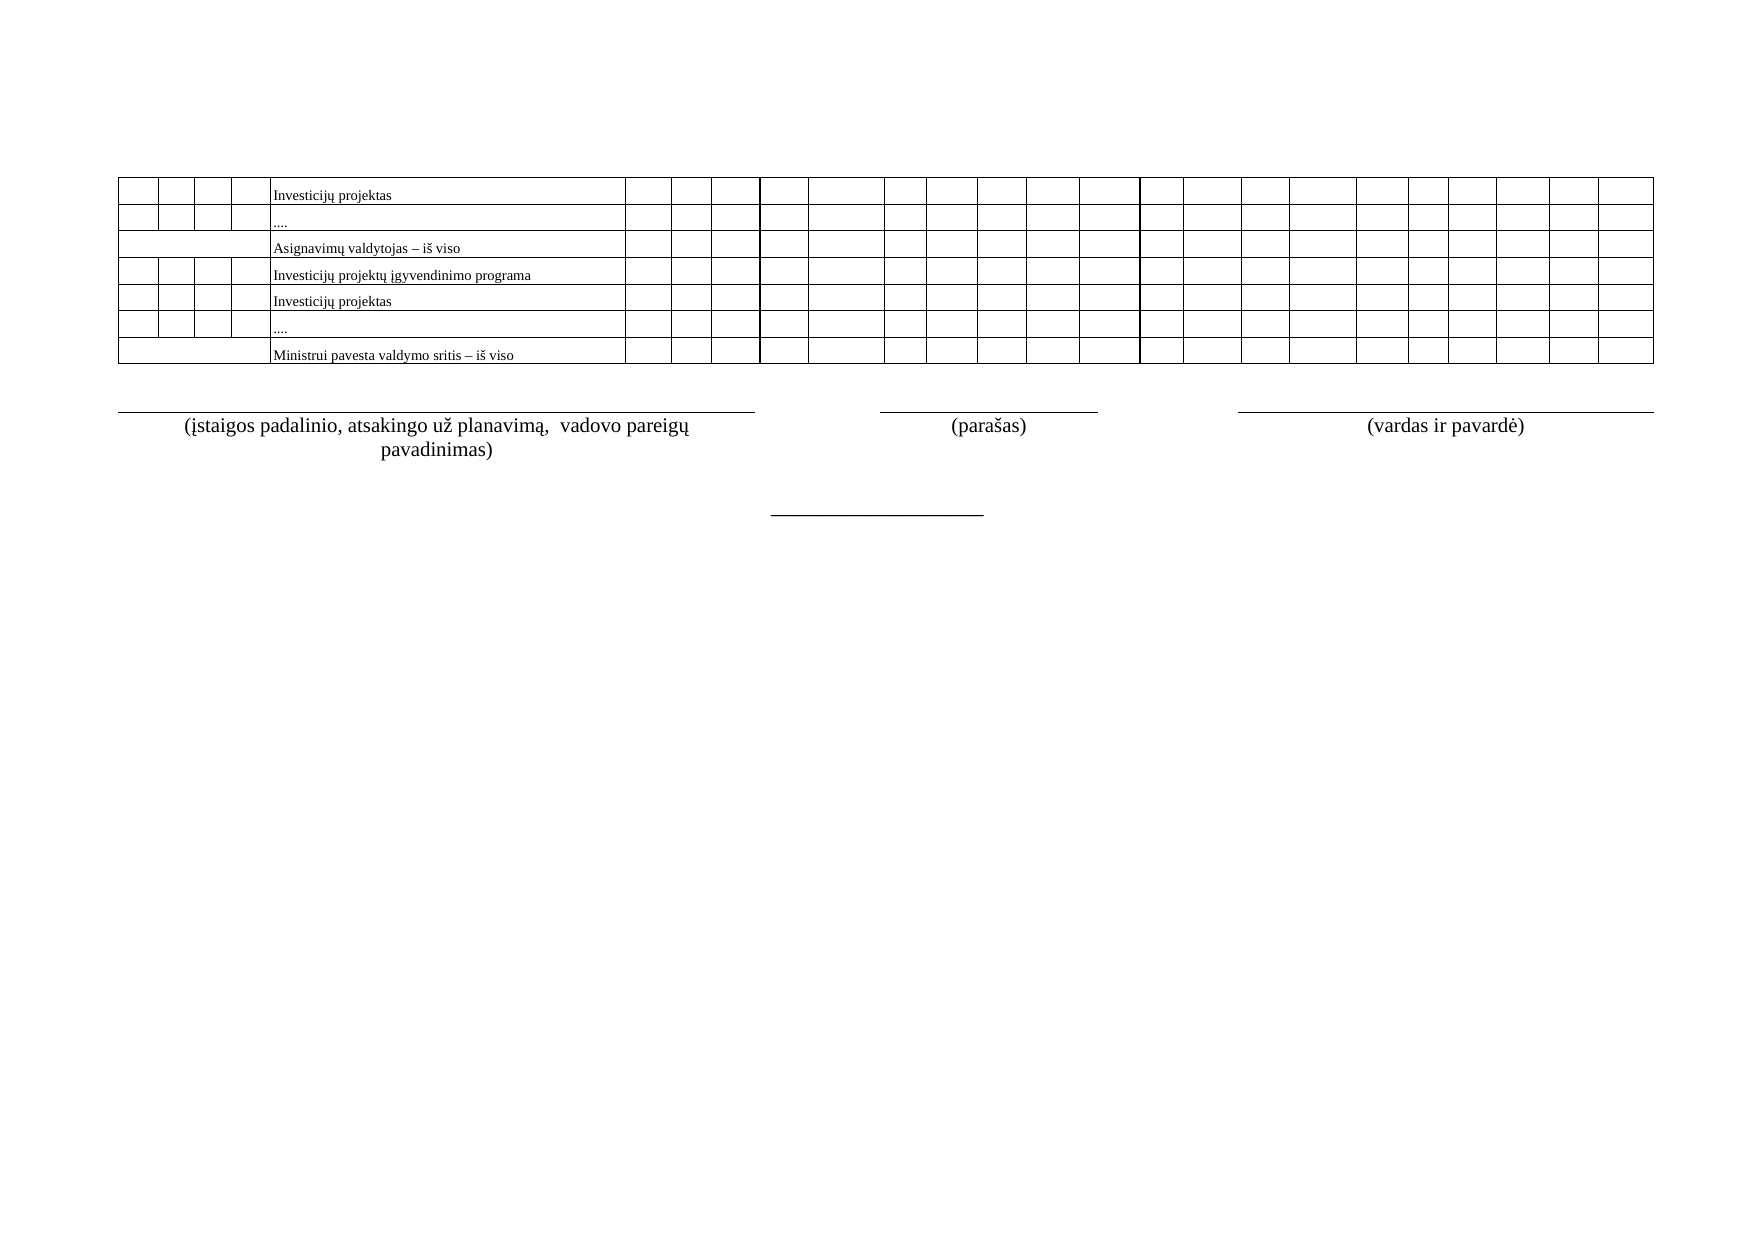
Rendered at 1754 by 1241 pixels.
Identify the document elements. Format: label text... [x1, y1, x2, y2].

table_cell [712, 258, 759, 283]
table_cell [1027, 258, 1079, 283]
table_header [755, 388, 879, 412]
table_cell [159, 205, 194, 230]
table_cell [1599, 231, 1653, 257]
table_cell [1357, 285, 1408, 310]
table_cell [1184, 311, 1241, 337]
table_cell [1497, 205, 1549, 230]
table_cell [1184, 338, 1241, 363]
table_cell [626, 258, 671, 283]
table_cell [626, 178, 671, 204]
table_cell [1550, 258, 1598, 283]
table_cell [159, 311, 194, 337]
table_cell [195, 178, 231, 204]
table_cell [1242, 285, 1289, 310]
table_cell [712, 311, 759, 337]
table_cell Investicijų projektas [271, 178, 625, 204]
table_cell [761, 205, 808, 230]
table_cell [1242, 338, 1289, 363]
table_cell [761, 285, 808, 310]
table_cell [1184, 178, 1241, 204]
table_cell [761, 231, 808, 257]
table_cell [195, 205, 231, 230]
table_cell [195, 311, 231, 337]
table_cell [1184, 205, 1241, 230]
table_cell [712, 205, 759, 230]
table_cell [1290, 285, 1356, 310]
table_cell [1599, 285, 1653, 310]
table_cell [1449, 231, 1496, 257]
table_cell [712, 338, 759, 363]
table_cell [1184, 231, 1241, 257]
table_cell (parašas) [880, 413, 1098, 461]
table_cell [1080, 205, 1139, 230]
table_cell [159, 258, 194, 283]
table_cell [1290, 338, 1356, 363]
table_cell [1497, 231, 1549, 257]
table_cell .... [271, 311, 625, 337]
table_cell [978, 205, 1026, 230]
table_cell [1027, 231, 1079, 257]
table_cell [1027, 205, 1079, 230]
table_cell [761, 258, 808, 283]
table_cell [927, 178, 977, 204]
table_cell [232, 258, 270, 283]
table_cell [119, 311, 158, 337]
table_cell [195, 258, 231, 283]
table_cell Ministrui pavesta valdymo sritis – iš viso [271, 338, 625, 363]
table_cell [927, 285, 977, 310]
table_cell [809, 285, 884, 310]
table_cell [1290, 258, 1356, 283]
table_cell [1242, 231, 1289, 257]
table_cell [119, 205, 158, 230]
table_cell [626, 205, 671, 230]
table_cell [1141, 285, 1183, 310]
table_cell [1497, 338, 1549, 363]
table_cell [1409, 285, 1448, 310]
table_cell [1409, 258, 1448, 283]
table_cell [1550, 311, 1598, 337]
table_cell [1409, 311, 1448, 337]
table_cell [119, 338, 270, 363]
table_cell [809, 338, 884, 363]
table_cell [1242, 311, 1289, 337]
table_header [1098, 388, 1238, 412]
table_cell [1550, 205, 1598, 230]
table_cell [809, 178, 884, 204]
table_cell [119, 178, 158, 204]
table_cell [1497, 285, 1549, 310]
table_cell [1141, 311, 1183, 337]
table_cell [1550, 178, 1598, 204]
table_cell [1357, 205, 1408, 230]
table_cell [885, 311, 926, 337]
table_cell [672, 285, 711, 310]
table_cell [1080, 285, 1139, 310]
table_cell [672, 311, 711, 337]
table_cell [1449, 205, 1496, 230]
table_cell [1357, 231, 1408, 257]
table_cell [1449, 258, 1496, 283]
table_cell [1080, 231, 1139, 257]
table_cell [885, 285, 926, 310]
table_header [880, 388, 1098, 412]
table_cell [809, 205, 884, 230]
table_cell [978, 178, 1026, 204]
table_cell [1599, 178, 1653, 204]
table_cell [1449, 311, 1496, 337]
table_cell [1497, 258, 1549, 283]
table_cell [1357, 178, 1408, 204]
text _________________ [118, 490, 1636, 519]
table_cell [885, 338, 926, 363]
table_cell [626, 311, 671, 337]
table_cell [1141, 205, 1183, 230]
table_cell [1141, 258, 1183, 283]
table_cell [1290, 231, 1356, 257]
table_cell [1599, 311, 1653, 337]
table_cell [1497, 311, 1549, 337]
table_cell [232, 178, 270, 204]
table_cell [1550, 285, 1598, 310]
table_cell Investicijų projektų įgyvendinimo programa [271, 258, 625, 283]
table_cell [1449, 338, 1496, 363]
table_cell [1080, 258, 1139, 283]
table_cell Asignavimų valdytojas – iš viso [271, 231, 625, 257]
table_cell [885, 258, 926, 283]
table_cell [159, 285, 194, 310]
table_cell [755, 412, 879, 461]
table_cell [712, 285, 759, 310]
table_cell [119, 231, 270, 257]
table_cell [1027, 311, 1079, 337]
table_cell [927, 231, 977, 257]
table_cell [978, 231, 1026, 257]
table_cell [1550, 231, 1598, 257]
table_cell [119, 258, 158, 283]
table_cell [885, 178, 926, 204]
table_cell [232, 311, 270, 337]
table_cell [885, 205, 926, 230]
table_cell [1027, 285, 1079, 310]
table_cell [978, 285, 1026, 310]
table_cell [1242, 205, 1289, 230]
table_cell [1080, 311, 1139, 337]
table_cell [761, 311, 808, 337]
table_cell [1599, 258, 1653, 283]
table_cell Investicijų projektas [271, 285, 625, 310]
table_cell [1141, 338, 1183, 363]
table_cell [1357, 311, 1408, 337]
table_cell [1550, 338, 1598, 363]
table_cell [978, 311, 1026, 337]
table_cell [978, 338, 1026, 363]
table_cell [1141, 231, 1183, 257]
table_cell [1027, 338, 1079, 363]
table_cell [159, 178, 194, 204]
table_cell [672, 231, 711, 257]
table_cell [761, 178, 808, 204]
table_cell [626, 338, 671, 363]
table_cell [978, 258, 1026, 283]
table_cell [626, 285, 671, 310]
table_cell [232, 205, 270, 230]
table_cell [1357, 258, 1408, 283]
table_cell [761, 338, 808, 363]
table_cell [1409, 205, 1448, 230]
table_cell [1242, 258, 1289, 283]
table_cell [809, 258, 884, 283]
table_cell [195, 285, 231, 310]
table_cell [1449, 285, 1496, 310]
table_cell [1497, 178, 1549, 204]
table_cell [232, 285, 270, 310]
table_header [1238, 388, 1653, 412]
table_cell [809, 311, 884, 337]
table_cell [1409, 178, 1448, 204]
table_cell [1290, 178, 1356, 204]
table_cell [626, 231, 671, 257]
table_cell [1242, 178, 1289, 204]
table_cell [672, 338, 711, 363]
table_cell [1184, 258, 1241, 283]
table_cell [1357, 338, 1408, 363]
table_cell (vardas ir pavardė) [1238, 413, 1653, 461]
table_cell [1449, 178, 1496, 204]
table_cell [1409, 338, 1448, 363]
table_cell [809, 231, 884, 257]
table_cell [1290, 311, 1356, 337]
table_cell [927, 205, 977, 230]
table_cell [1599, 338, 1653, 363]
table_cell [672, 258, 711, 283]
table_cell [1409, 231, 1448, 257]
table_cell [927, 258, 977, 283]
table_cell [1290, 205, 1356, 230]
table_cell [885, 231, 926, 257]
table_cell [1098, 412, 1238, 461]
table_cell [1184, 285, 1241, 310]
table_cell [927, 311, 977, 337]
table_cell [672, 178, 711, 204]
table_header [118, 388, 755, 412]
table_cell [1141, 178, 1183, 204]
table_cell (įstaigos padalinio, atsakingo už planavimą, vadovo pareigų pavadinimas) [118, 413, 755, 461]
table_cell [712, 231, 759, 257]
table_cell [1027, 178, 1079, 204]
table_cell .... [271, 205, 625, 230]
table_cell [1599, 205, 1653, 230]
table_cell [1080, 178, 1139, 204]
table_cell [1080, 338, 1139, 363]
table_cell [927, 338, 977, 363]
table_cell [712, 178, 759, 204]
table_cell [119, 285, 158, 310]
table_cell [672, 205, 711, 230]
